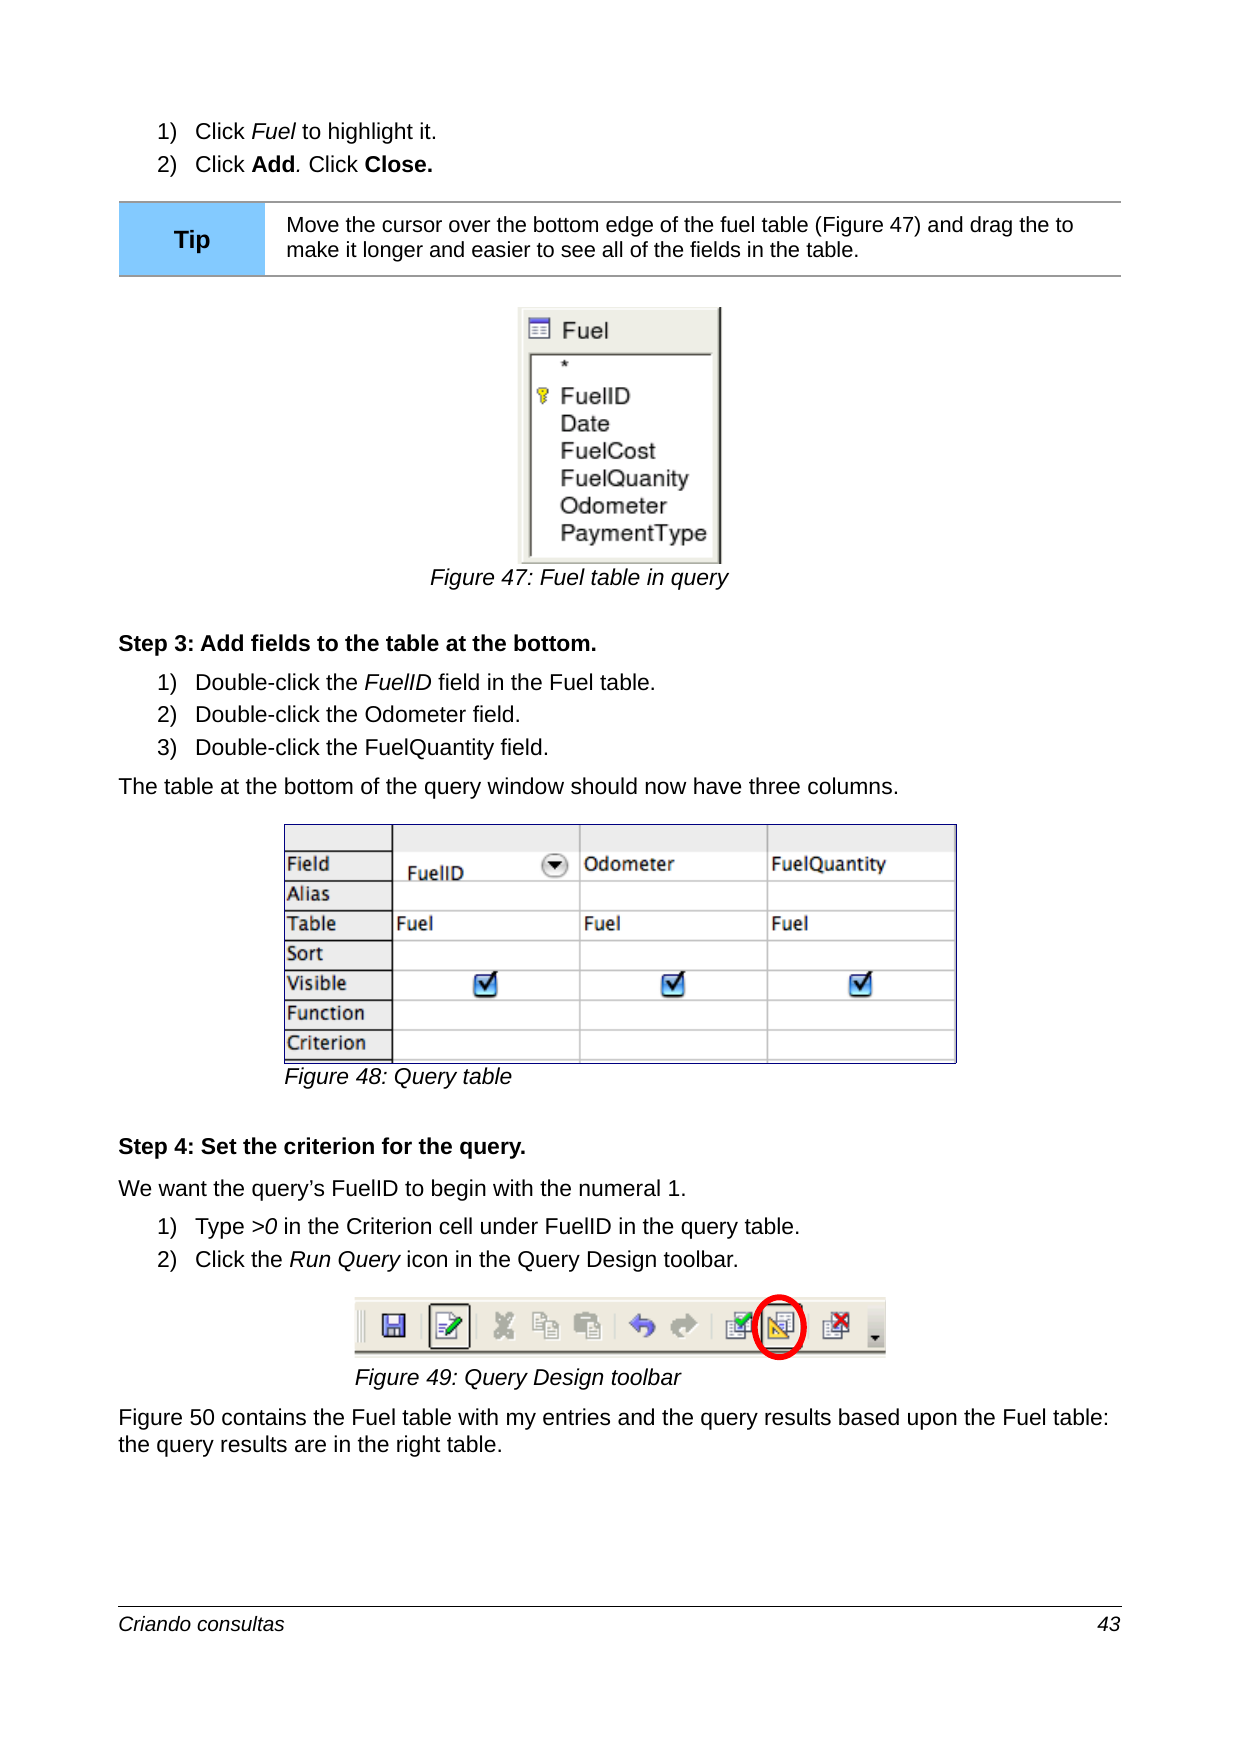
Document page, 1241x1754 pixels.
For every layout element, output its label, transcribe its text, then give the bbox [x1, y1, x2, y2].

text Figure 47: Fuel table in query [430, 307, 810, 590]
picture [791, 1297, 886, 1358]
list Double-click the FuelQuantity field. [177, 734, 1122, 760]
list Double-click the FuelID field in the Fuel table. [177, 669, 1122, 695]
picture [285, 825, 956, 1063]
picture [354, 1297, 767, 1358]
list Double-click the Odometer field. [177, 701, 1122, 728]
picture [517, 307, 723, 564]
list Type >0 in the Criterion cell under FuelID in the query table. [177, 1213, 1122, 1240]
text Figure 49: Query Design toolbar [354, 1364, 886, 1390]
table_header Tip [119, 203, 265, 275]
table_header Move the cursor over the bottom edge of the fuel table (Figure 47) and drag the to make it longer and easier to see all of the fields in the table. [265, 203, 1121, 275]
text Figure 48: Query table [284, 1064, 956, 1089]
text Step 4: Set the criterion for the query. [118, 1133, 1122, 1160]
list Click Fuel to highlight it. [177, 118, 1122, 144]
list Click Add. Click Close. [177, 151, 1122, 177]
text The table at the bottom of the query window should now have three columns. [118, 773, 1122, 799]
text Step 3: Add fields to the table at the bottom. [118, 630, 1122, 656]
text Figure 50 contains the Fuel table with my entries and the query results based upon the Fuel table: the query results are in the right table. [118, 1404, 1122, 1457]
picture [758, 1301, 800, 1354]
list Click the Run Query icon in the Query Design toolbar. [177, 1246, 1122, 1272]
text We want the query’s FuelID to begin with the numeral 1. [118, 1174, 1122, 1201]
